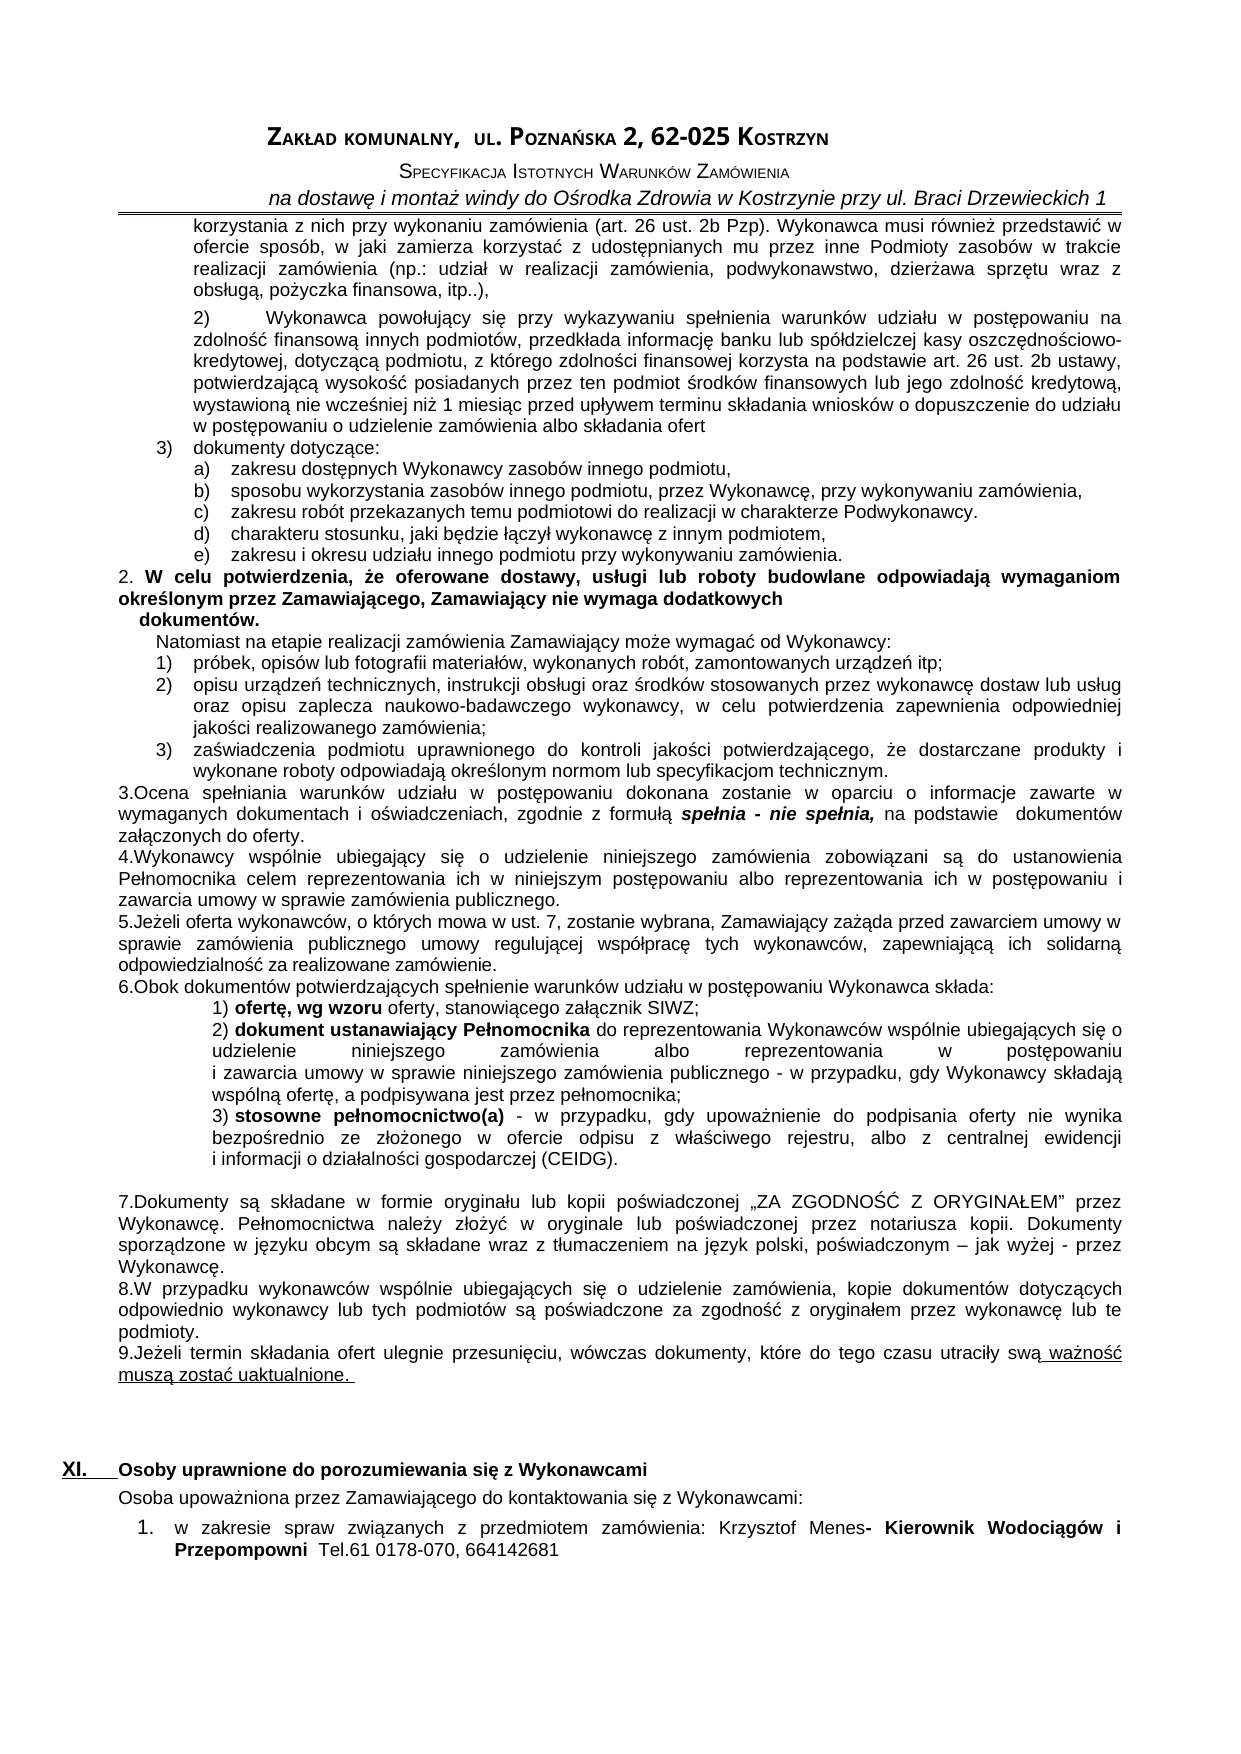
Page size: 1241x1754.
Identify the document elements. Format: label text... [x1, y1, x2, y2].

list stosowne pełnomocnictwo(a) - w przypadku, gdy upoważnienie do podpisania oferty nie wynika bezpośrednio ze złożonego w ofercie odpisu z właściwego rejestru, albo z centralnej ewidencji i informacji o działalności gospodarczej (CEIDG). [212, 1105, 1122, 1169]
text 8.W przypadku wykonawców wspólnie ubiegających się o udzielenie zamówienia, kopie dokumentów dotyczących odpowiednio wykonawcy lub tych podmiotów są poświadczone za zgodność z oryginałem przez wykonawcę lub te podmioty. [118, 1277, 1122, 1342]
list Wykonawca powołujący się przy wykazywaniu spełnienia warunków udziału w postępowaniu na zdolność finansową innych podmiotów, przedkłada informację banku lub spółdzielczej kasy oszczędnościowo-kredytowej, dotyczącą podmiotu, z którego zdolności finansowej korzysta na podstawie art. 26 ust. 2b ustawy, potwierdzającą wysokość posiadanych przez ten podmiot środków finansowych lub jego zdolność kredytową, wystawioną nie wcześniej niż 1 miesiąc przed upływem terminu składania wniosków o dopuszczenie do udziału w postępowaniu o udzielenie zamówienia albo składania ofert [193, 307, 1122, 436]
list zakresu i okresu udziału innego podmiotu przy wykonywaniu zamówienia. [193, 544, 1122, 566]
text 2. W celu potwierdzenia, że oferowane dostawy, usługi lub roboty budowlane odpowiadają wymaganiom określonym przez Zamawiającego, Zamawiający nie wymaga dodatkowych [118, 566, 1122, 609]
text Natomiast na etapie realizacji zamówienia Zamawiający może wymagać od Wykonawcy: [118, 631, 1122, 652]
text 4.Wykonawcy wspólnie ubiegający się o udzielenie niniejszego zamówienia zobowiązani są do ustanowienia Pełnomocnika celem reprezentowania ich w niniejszym postępowaniu albo reprezentowania ich w postępowaniu i zawarcia umowy w sprawie zamówienia publicznego. [118, 846, 1122, 911]
text 7.Dokumenty są składane w formie oryginału lub kopii poświadczonej „ZA ZGODNOŚĆ Z ORYGINAŁEM” przez Wykonawcę. Pełnomocnictwa należy złożyć w oryginale lub poświadczonej przez notariusza kopii. Dokumenty sporządzone w języku obcym są składane wraz z tłumaczeniem na język polski, poświadczonym – jak wyżej - przez Wykonawcę. [118, 1191, 1122, 1277]
list zakresu dostępnych Wykonawcy zasobów innego podmiotu, [193, 458, 1122, 479]
list dokumenty dotyczące: [156, 436, 1122, 458]
text 3.Ocena spełniania warunków udziału w postępowaniu dokonana zostanie w oparciu o informacje zawarte w wymaganych dokumentach i oświadczeniach, zgodnie z formułą spełnia - nie spełnia, na podstawie dokumentów załączonych do oferty. [118, 781, 1122, 846]
list opisu urządzeń technicznych, instrukcji obsługi oraz środków stosowanych przez wykonawcę dostaw lub usług oraz opisu zaplecza naukowo-badawczego wykonawcy, w celu potwierdzenia zapewnienia odpowiedniej jakości realizowanego zamówienia; [156, 674, 1122, 738]
list zaświadczenia podmiotu uprawnionego do kontroli jakości potwierdzającego, że dostarczane produkty i wykonane roboty odpowiadają określonym normom lub specyfikacjom technicznym. [156, 738, 1122, 781]
list sposobu wykorzystania zasobów innego podmiotu, przez Wykonawcę, przy wykonywaniu zamówienia, [193, 479, 1122, 501]
text 5.Jeżeli oferta wykonawców, o których mowa w ust. 7, zostanie wybrana, Zamawiający zażąda przed zawarciem umowy w sprawie zamówienia publicznego umowy regulującej współpracę tych wykonawców, zapewniającą ich solidarną odpowiedzialność za realizowane zamówienie. [118, 911, 1122, 976]
text 9.Jeżeli termin składania ofert ulegnie przesunięciu, wówczas dokumenty, które do tego czasu utraciły swą ważność muszą zostać uaktualnione. [118, 1342, 1122, 1385]
text 6.Obok dokumentów potwierdzających spełnienie warunków udziału w postępowaniu Wykonawca składa: [118, 976, 1122, 997]
subtitle Osoby uprawnione do porozumiewania się z Wykonawcami [62, 1457, 1122, 1481]
list korzystania z nich przy wykonaniu zamówienia (art. 26 ust. 2b Pzp). Wykonawca musi również przedstawić w ofercie sposób, w jaki zamierza korzystać z udostępnianych mu przez inne Podmioty zasobów w trakcie realizacji zamówienia (np.: udział w realizacji zamówienia, podwykonawstwo, dzierżawa sprzętu wraz z obsługą, pożyczka finansowa, itp..), [156, 215, 1122, 301]
text dokumentów. [118, 609, 1122, 631]
list w zakresie spraw związanych z przedmiotem zamówienia: Krzysztof Menes- Kierownik Wodociągów i Przepompowni Tel.61 0178-070, 664142681 [137, 1515, 1122, 1560]
text Osoba upoważniona przez Zamawiającego do kontaktowania się z Wykonawcami: [118, 1487, 1122, 1508]
list zakresu robót przekazanych temu podmiotowi do realizacji w charakterze Podwykonawcy. [193, 501, 1122, 523]
list próbek, opisów lub fotografii materiałów, wykonanych robót, zamontowanych urządzeń itp; [156, 652, 1122, 674]
list charakteru stosunku, jaki będzie łączył wykonawcę z innym podmiotem, [193, 523, 1122, 544]
list dokument ustanawiający Pełnomocnika do reprezentowania Wykonawców wspólnie ubiegających się o udzielenie niniejszego zamówienia albo reprezentowania w postępowaniu i zawarcia umowy w sprawie niniejszego zamówienia publicznego - w przypadku, gdy Wykonawcy składają wspólną ofertę, a podpisywana jest przez pełnomocnika; [212, 1019, 1122, 1105]
list ofertę, wg wzoru oferty, stanowiącego załącznik SIWZ; [212, 997, 1122, 1019]
